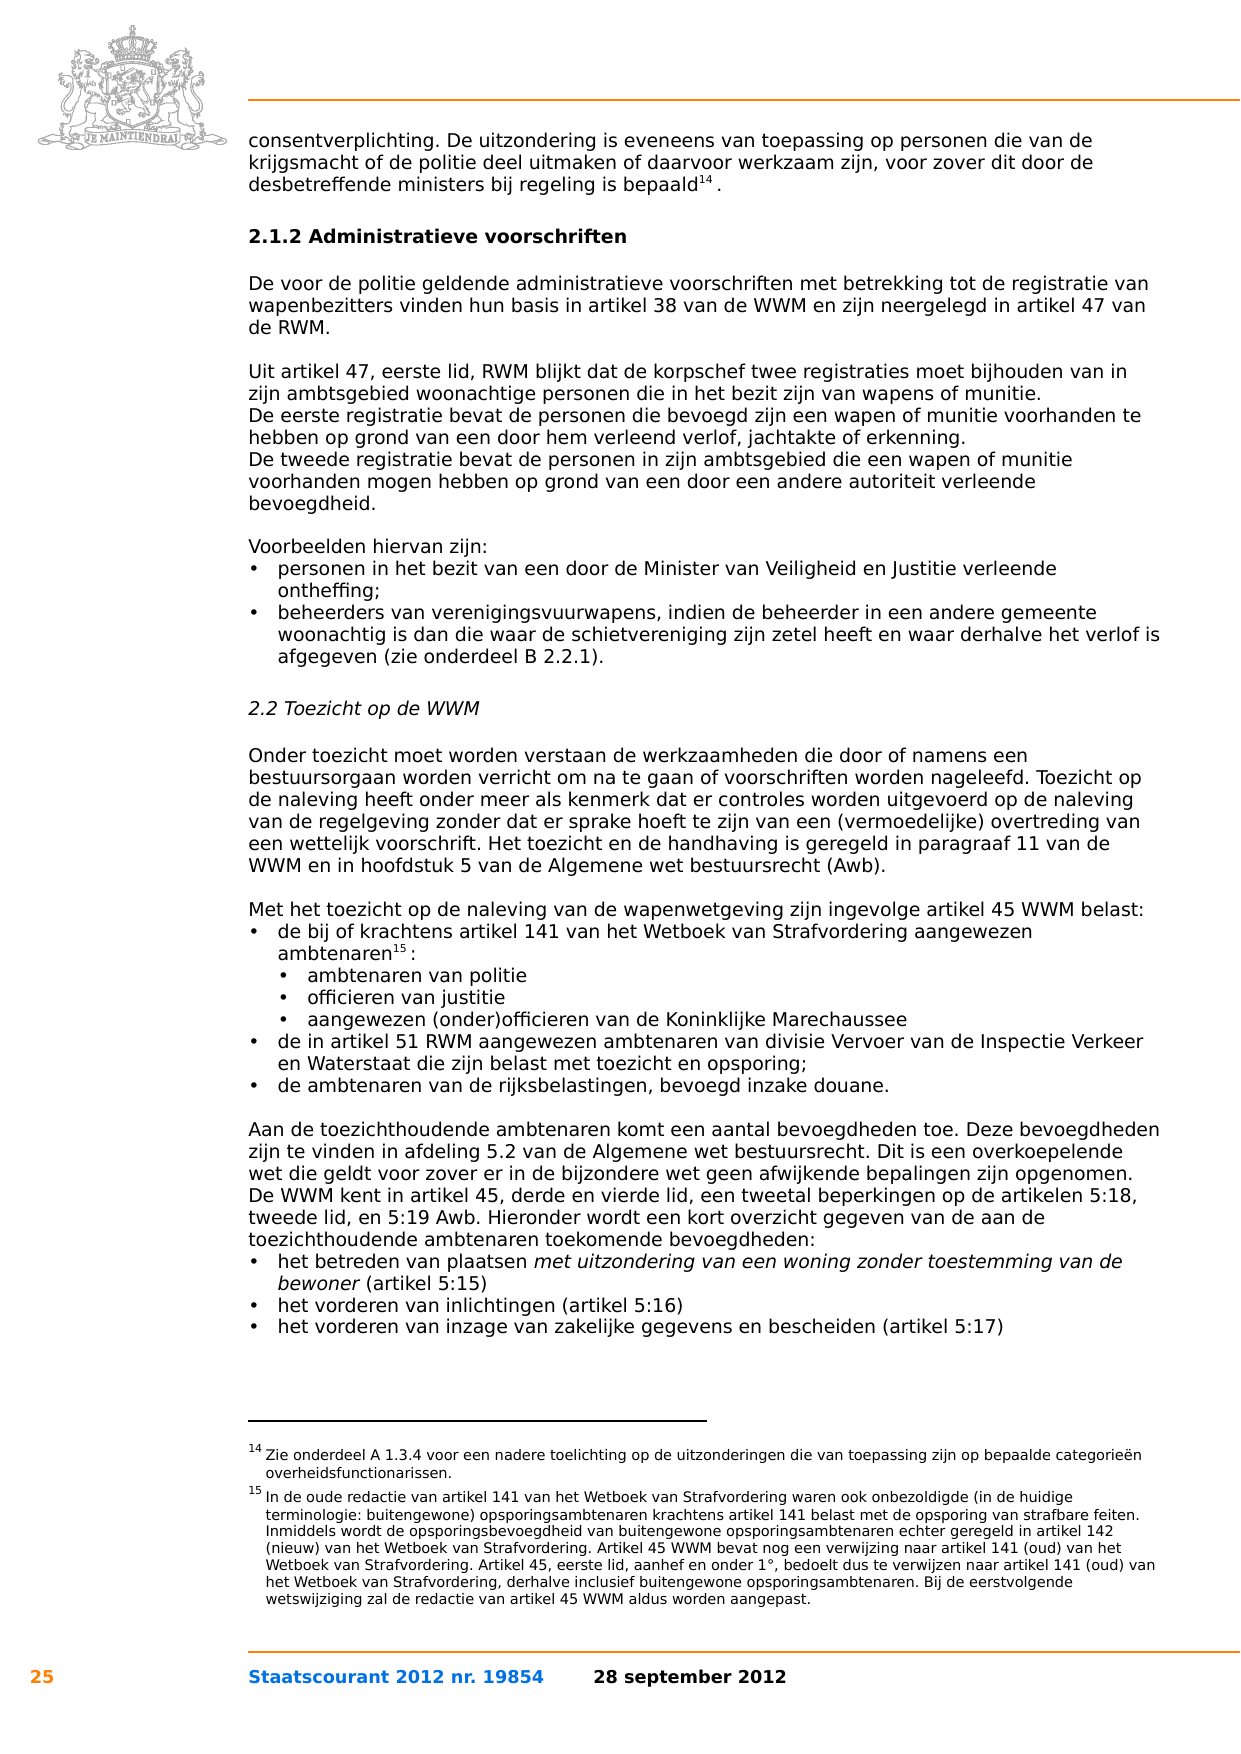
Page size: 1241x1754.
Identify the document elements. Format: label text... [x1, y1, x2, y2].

subtitle 2.2 Toezicht op de WWM [248, 698, 1163, 720]
text • het betreden van plaatsen met uitzondering van een woning zonder toestemming van de bewoner (artikel 5:15) [248, 1251, 1163, 1294]
text • beheerders van verenigingsvuurwapens, indien de beheerder in een andere gemeente woonachtig is dan die waar de schietvereniging zijn zetel heeft en waar derhalve het verlof is afgegeven (zie onderdeel B 2.2.1). [248, 602, 1163, 668]
text • het vorderen van inzage van zakelijke gegevens en bescheiden (artikel 5:17) [248, 1316, 1163, 1338]
text • aangewezen (onder)officieren van de Koninklijke Marechaussee [278, 1009, 1163, 1031]
text consentverplichting. De uitzondering is eveneens van toepassing op personen die van de krijgsmacht of de politie deel uitmaken of daarvoor werkzaam zijn, voor zover dit door de desbetreffende ministers bij regeling is bepaald. [248, 130, 1163, 196]
text • de bij of krachtens artikel 141 van het Wetboek van Strafvordering aangewezen ambtenaren: [248, 921, 1163, 965]
text • de ambtenaren van de rijksbelastingen, bevoegd inzake douane. [248, 1075, 1163, 1097]
text Zie onderdeel A 1.3.4 voor een nadere toelichting op de uitzonderingen die van toepassing zijn op bepaalde categorieën overheidsfunctionarissen. [248, 1443, 1163, 1482]
text Onder toezicht moet worden verstaan de werkzaamheden die door of namens een bestuursorgaan worden verricht om na te gaan of voorschriften worden nageleefd. Toezicht op de naleving heeft onder meer als kenmerk dat er controles worden uitgevoerd op de naleving van de regelgeving zonder dat er sprake hoeft te zijn van een (vermoedelijke) overtreding van een wettelijk voorschrift. Het toezicht en de handhaving is geregeld in paragraaf 11 van de WWM en in hoofdstuk 5 van de Algemene wet bestuursrecht (Awb). [248, 745, 1163, 877]
text Met het toezicht op de naleving van de wapenwetgeving zijn ingevolge artikel 45 WWM belast: [248, 899, 1163, 921]
text Uit artikel 47, eerste lid, RWM blijkt dat de korpschef twee registraties moet bijhouden van in zijn ambtsgebied woonachtige personen die in het bezit zijn van wapens of munitie. [248, 361, 1163, 404]
text • officieren van justitie [278, 987, 1163, 1009]
subtitle 2.1.2 Administratieve voorschriften [248, 226, 1163, 248]
picture [38, 25, 227, 150]
text • de in artikel 51 RWM aangewezen ambtenaren van divisie Vervoer van de Inspectie Verkeer en Waterstaat die zijn belast met toezicht en opsporing; [248, 1031, 1163, 1075]
text Aan de toezichthoudende ambtenaren komt een aantal bevoegdheden toe. Deze bevoegdheden zijn te vinden in afdeling 5.2 van de Algemene wet bestuursrecht. Dit is een overkoepelende wet die geldt voor zover er in de bijzondere wet geen afwijkende bepalingen zijn opgenomen. De WWM kent in artikel 45, derde en vierde lid, een tweetal beperkingen op de artikelen 5:18, tweede lid, en 5:19 Awb. Hieronder wordt een kort overzicht gegeven van de aan de toezichthoudende ambtenaren toekomende bevoegdheden: [248, 1119, 1163, 1251]
text • ambtenaren van politie [278, 965, 1163, 987]
text De voor de politie geldende administratieve voorschriften met betrekking tot de registratie van wapenbezitters vinden hun basis in artikel 38 van de WWM en zijn neergelegd in artikel 47 van de RWM. [248, 273, 1163, 339]
text • het vorderen van inlichtingen (artikel 5:16) [248, 1294, 1163, 1316]
text De eerste registratie bevat de personen die bevoegd zijn een wapen of munitie voorhanden te hebben op grond van een door hem verleend verlof, jachtakte of erkenning. [248, 404, 1163, 448]
text • personen in het bezit van een door de Minister van Veiligheid en Justitie verleende ontheffing; [248, 558, 1163, 602]
text Voorbeelden hiervan zijn: [248, 536, 1163, 558]
text De tweede registratie bevat de personen in zijn ambtsgebied die een wapen of munitie voorhanden mogen hebben op grond van een door een andere autoriteit verleende bevoegdheid. [248, 448, 1163, 514]
text In de oude redactie van artikel 141 van het Wetboek van Strafvordering waren ook onbezoldigde (in de huidige terminologie: buitengewone) opsporingsambtenaren krachtens artikel 141 belast met de opsporing van strafbare feiten. Inmiddels wordt de opsporingsbevoegdheid van buitengewone opsporingsambtenaren echter geregeld in artikel 142 (nieuw) van het Wetboek van Strafvordering. Artikel 45 WWM bevat nog een verwijzing naar artikel 141 (oud) van het Wetboek van Strafvordering. Artikel 45, eerste lid, aanhef en onder 1°, bedoelt dus te verwijzen naar artikel 141 (oud) van het Wetboek van Strafvordering, derhalve inclusief buitengewone opsporingsambtenaren. Bij de eerstvolgende wetswijziging zal de redactie van artikel 45 WWM aldus worden aangepast. [248, 1484, 1163, 1608]
